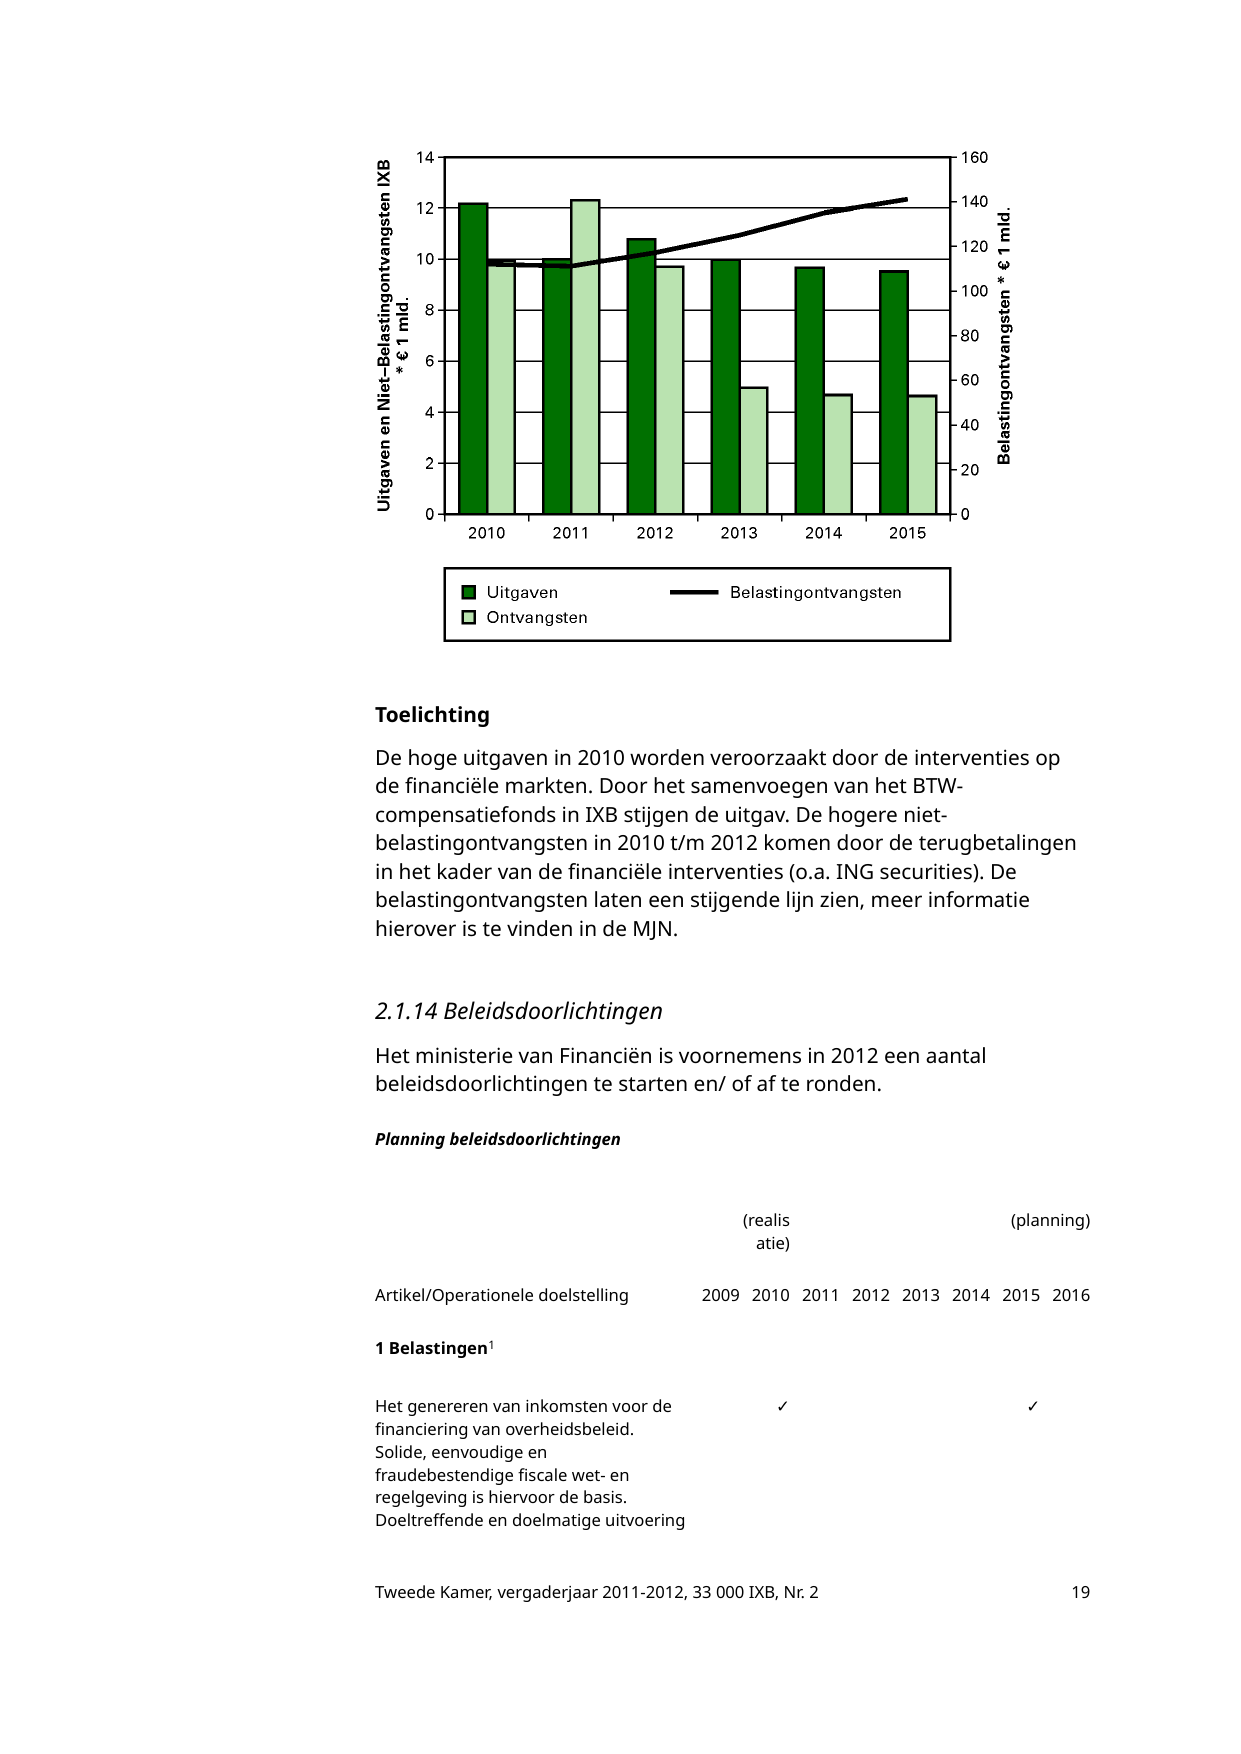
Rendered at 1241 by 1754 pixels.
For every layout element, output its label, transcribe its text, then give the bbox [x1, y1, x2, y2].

table_cell [990, 1337, 1040, 1395]
table_cell [940, 1337, 990, 1395]
table_cell ✓ [740, 1395, 790, 1531]
table_cell [790, 1337, 840, 1395]
table_header [375, 1209, 689, 1284]
table_cell Artikel/Operationele doelstelling [375, 1284, 689, 1337]
table_cell [890, 1337, 940, 1395]
table_cell [890, 1395, 940, 1531]
table_cell 2012 [840, 1284, 890, 1337]
table_cell 2013 [890, 1284, 940, 1337]
table_cell 1 Belastingen1 [375, 1337, 689, 1395]
table_cell 2016 [1040, 1284, 1090, 1337]
text Toelichting [375, 700, 1090, 728]
text De hoge uitgaven in 2010 worden veroorzaakt door de interventies op de financiële markten. Door het samenvoegen van het BTW-compensatiefonds in IXB stijgen de uitgav. De hogere niet-belastingontvangsten in 2010 t/m 2012 komen door de terugbetalingen in het kader van de financiële interventies (o.a. ING securities). De belastingontvangsten laten een stijgende lijn zien, meer informatie hierover is te vinden in de MJN. [375, 743, 1090, 942]
table_cell 2009 [690, 1284, 740, 1337]
text Het ministerie van Financiën is voornemens in 2012 een aantal beleidsdoorlichtingen te starten en/ of af te ronden. [375, 1041, 1090, 1098]
table_cell [690, 1395, 740, 1531]
table_cell 2010 [740, 1284, 790, 1337]
table_cell ✓ [990, 1395, 1040, 1531]
table_cell [840, 1395, 890, 1531]
table_cell [840, 1337, 890, 1395]
text Planning beleidsdoorlichtingen [375, 1128, 1090, 1151]
table_header (planning) [790, 1209, 1090, 1284]
table_cell [690, 1337, 740, 1395]
table_cell [1040, 1337, 1090, 1395]
picture [375, 150, 1014, 642]
table_cell [940, 1395, 990, 1531]
table_header (realisatie) [740, 1209, 790, 1284]
table_cell Het genereren van inkomsten voor de financiering van overheidsbeleid. Solide, eenvoudige en fraudebestendige fiscale wet- en regelgeving is hiervoor de basis. Doeltreffende en doelmatige uitvoering [375, 1395, 689, 1531]
table_cell 2011 [790, 1284, 840, 1337]
table_cell [740, 1337, 790, 1395]
table_cell 2015 [990, 1284, 1040, 1337]
table_header [690, 1209, 740, 1284]
table_cell [790, 1395, 840, 1531]
subtitle 2.1.14 Beleidsdoorlichtingen [375, 995, 1090, 1026]
table_cell [1040, 1395, 1090, 1531]
table_cell 2014 [940, 1284, 990, 1337]
